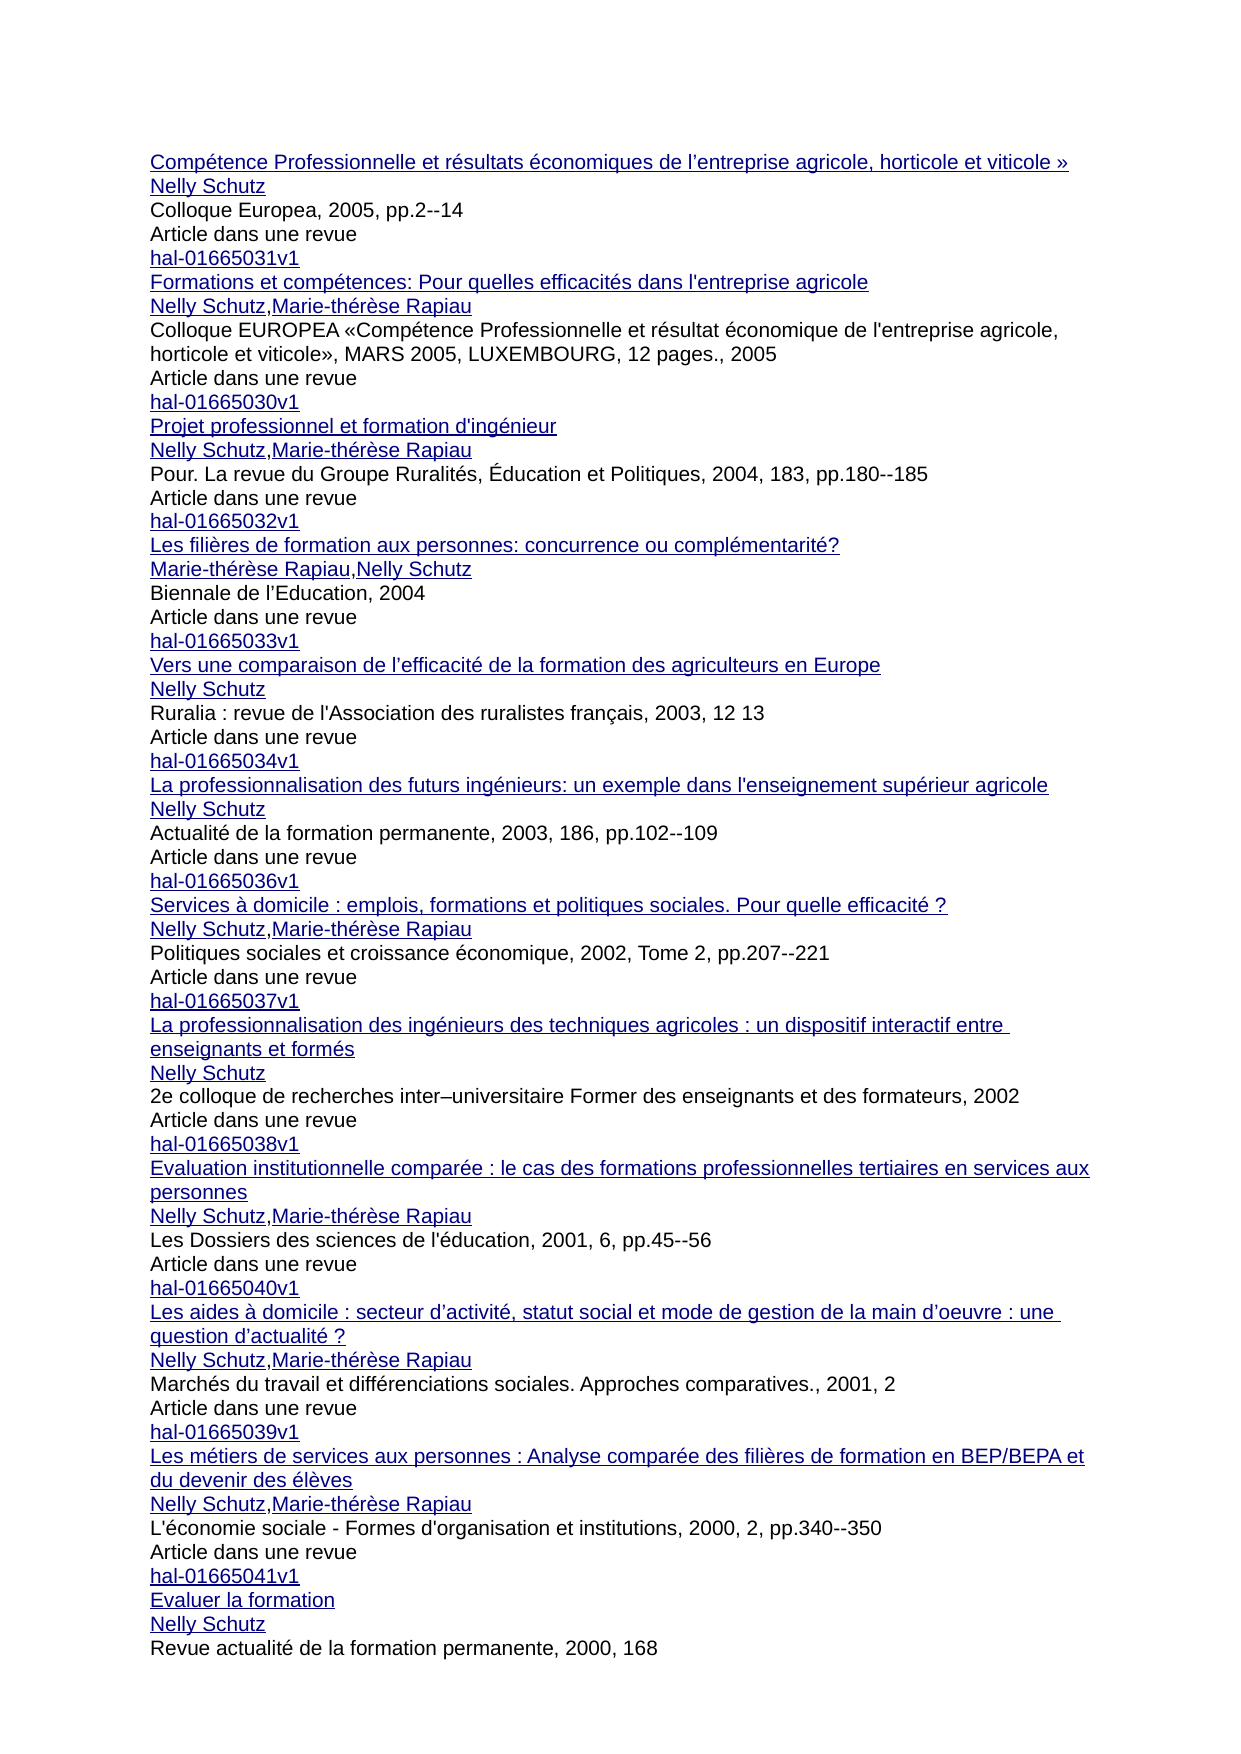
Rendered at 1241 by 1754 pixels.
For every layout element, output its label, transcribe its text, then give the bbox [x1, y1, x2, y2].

table_cell Les filières de formation aux personnes: concurrence ou complémentarité? Marie‐thérèse Rapiau,Nelly Schutz Biennale de l’Education, 2004 Article dans une revue hal-01665033v1 [150, 533, 1090, 653]
table_cell Evaluation institutionnelle comparée : le cas des formations professionnelles tertiaires en services aux [150, 1156, 1090, 1177]
table_cell La professionnalisation des futurs ingénieurs: un exemple dans l'enseignement supérieur agricole Nelly Schutz Actualité de la formation permanente, 2003, 186, pp.102--109 Article dans une revue hal-01665036v1 [150, 773, 1090, 893]
table_cell Les aides à domicile : secteur d’activité, statut social et mode de gestion de la main d’oeuvre : une question d’actualité ? Nelly Schutz,Marie‐thérèse Rapiau Marchés du travail et différenciations sociales. Approches comparatives., 2001, 2 Article dans une revue hal-01665039v1 [150, 1300, 1090, 1444]
table_cell Les métiers de services aux personnes : Analyse comparée des filières de formation en BEP/BEPA et du devenir des élèves Nelly Schutz,Marie‐thérèse Rapiau L'économie sociale ‐ Formes d'organisation et institutions, 2000, 2, pp.340--350 Article dans une revue hal-01665041v1 [150, 1444, 1090, 1587]
table_cell La professionnalisation des ingénieurs des techniques agricoles : un dispositif interactif entre enseignants et formés Nelly Schutz 2e colloque de recherches inter–universitaire Former des enseignants et des formateurs, 2002 Article dans une revue hal-01665038v1 [150, 1013, 1090, 1156]
table_cell Vers une comparaison de l’efficacité de la formation des agriculteurs en Europe Nelly Schutz Ruralia : revue de l'Association des ruralistes français, 2003, 12 13 Article dans une revue hal-01665034v1 [150, 653, 1090, 773]
table_cell Compétence Professionnelle et résultats économiques de l’entreprise agricole, horticole et viticole » Nelly Schutz Colloque Europea, 2005, pp.2--14 Article dans une revue hal-01665031v1 [150, 150, 1090, 270]
table_cell personnes Nelly Schutz,Marie‐thérèse Rapiau Les Dossiers des sciences de l'éducation, 2001, 6, pp.45--56 Article dans une revue hal-01665040v1 [150, 1178, 1090, 1300]
table_cell Projet professionnel et formation d'ingénieur Nelly Schutz,Marie‐thérèse Rapiau Pour. La revue du Groupe Ruralités, Éducation et Politiques, 2004, 183, pp.180--185 Article dans une revue hal-01665032v1 [150, 414, 1090, 533]
table_cell Evaluer la formation Nelly Schutz Revue actualité de la formation permanente, 2000, 168 [150, 1588, 1090, 1659]
table_cell Services à domicile : emplois, formations et politiques sociales. Pour quelle efficacité ? Nelly Schutz,Marie‐thérèse Rapiau Politiques sociales et croissance économique, 2002, Tome 2, pp.207--221 Article dans une revue hal-01665037v1 [150, 893, 1090, 1012]
table_cell Formations et compétences: Pour quelles efficacités dans l'entreprise agricole Nelly Schutz,Marie‐thérèse Rapiau Colloque EUROPEA «Compétence Professionnelle et résultat économique de l'entreprise agricole, horticole et viticole», MARS 2005, LUXEMBOURG, 12 pages., 2005 Article dans une revue hal-01665030v1 [150, 270, 1090, 413]
